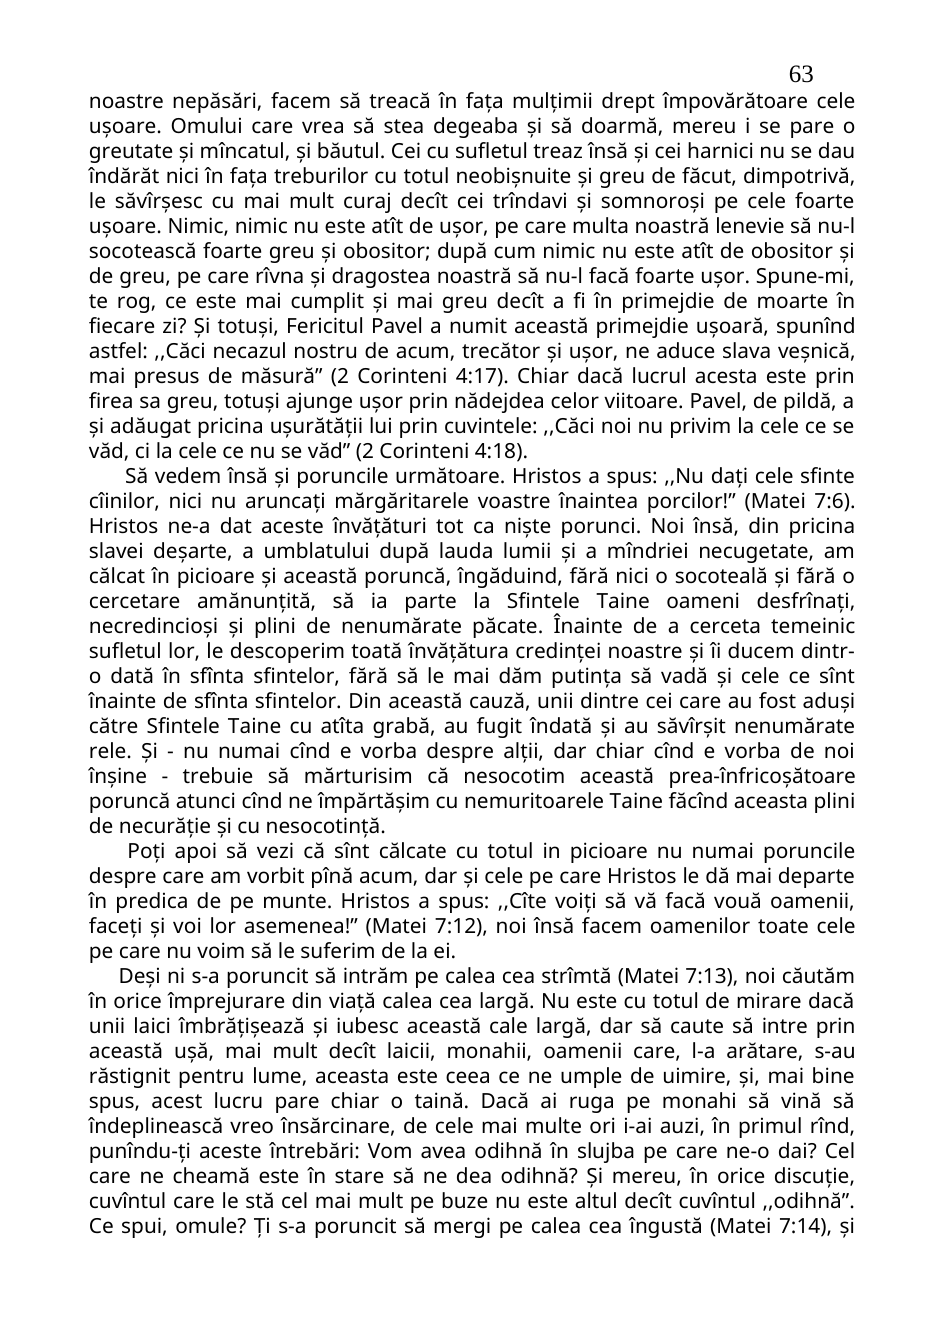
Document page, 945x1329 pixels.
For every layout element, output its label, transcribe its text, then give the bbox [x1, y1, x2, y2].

text noastre nepăsări, facem să treacă în faţa mulţimii drept împovărătoare cele uşoare. Omului care vrea să stea degeaba şi să doarmă, mereu i se pare o greutate şi mîncatul, şi băutul. Cei cu sufletul treaz însă şi cei harnici nu se dau îndărăt nici în faţa treburilor cu totul neobişnuite şi greu de făcut, dimpotrivă, le săvîrşesc cu mai mult curaj decît cei trîndavi şi somnoroşi pe cele foarte uşoare. Nimic, nimic nu este atît de uşor, pe care multa noastră lenevie să nu-l socotească foarte greu şi obositor; după cum nimic nu este atît de obositor şi de greu, pe care rîvna şi dragostea noastră să nu-l facă foarte uşor. Spune-mi, te rog, ce este mai cumplit şi mai greu decît a fi în primejdie de moarte în fiecare zi? Şi totuşi, Fericitul Pavel a numit această primejdie uşoară, spunînd astfel: ,,Căci necazul nostru de acum, trecător şi uşor, ne aduce slava veşnică, mai presus de măsură” (2 Corinteni 4:17). Chiar dacă lucrul acesta este prin firea sa greu, totuşi ajunge uşor prin nădejdea celor viitoare. Pavel, de pildă, a şi adăugat pricina uşurătăţii lui prin cuvintele: ,,Căci noi nu privim la cele ce se văd, ci la cele ce nu se văd” (2 Corinteni 4:18). [89, 89, 856, 464]
text Să vedem însă şi poruncile următoare. Hristos a spus: ,,Nu daţi cele sfinte cîinilor, nici nu aruncaţi mărgăritarele voastre înaintea porcilor!” (Matei 7:6). Hristos ne-a dat aceste învăţături tot ca nişte porunci. Noi însă, din pricina slavei deşarte, a umblatului după lauda lumii şi a mîndriei necugetate, am călcat în picioare şi această poruncă, îngăduind, fără nici o socoteală şi fără o cercetare amănunţită, să ia parte la Sfintele Taine oameni desfrînaţi, necredincioşi şi plini de nenumărate păcate. Înainte de a cerceta temeinic sufletul lor, le descoperim toată învăţătura credinţei noastre şi îi ducem dintr-o dată în sfînta sfintelor, fără să le mai dăm putinţa să vadă şi cele ce sînt înainte de sfînta sfintelor. Din această cauză, unii dintre cei care au fost aduşi către Sfintele Taine cu atîta grabă, au fugit îndată şi au săvîrşit nenumărate rele. Şi - nu numai cînd e vorba despre alţii, dar chiar cînd e vorba de noi înşine - trebuie să mărturisim că nesocotim această prea-înfricoşătoare poruncă atunci cînd ne împărtăşim cu nemuritoarele Taine făcînd aceasta plini de necurăţie şi cu nesocotinţă. [89, 464, 856, 839]
text Poţi apoi să vezi că sînt călcate cu totul in picioare nu numai poruncile despre care am vorbit pînă acum, dar şi cele pe care Hristos le dă mai departe în predica de pe munte. Hristos a spus: ,,Cîte voiţi să vă facă vouă oamenii, faceţi şi voi lor asemenea!” (Matei 7:12), noi însă facem oamenilor toate cele pe care nu voim să le suferim de la ei. [89, 839, 856, 964]
text Deşi ni s-a poruncit să intrăm pe calea cea strîmtă (Matei 7:13), noi căutăm în orice împrejurare din viaţă calea cea largă. Nu este cu totul de mirare dacă unii laici îmbrăţişează şi iubesc această cale largă, dar să caute să intre prin această uşă, mai mult decît laicii, monahii, oamenii care, l-a arătare, s-au răstignit pentru lume, aceasta este ceea ce ne umple de uimire, şi, mai bine spus, acest lucru pare chiar o taină. Dacă ai ruga pe monahi să vină să îndeplinească vreo însărcinare, de cele mai multe ori i-ai auzi, în primul rînd, punîndu-ţi aceste întrebări: Vom avea odihnă în slujba pe care ne-o dai? Cel care ne cheamă este în stare să ne dea odihnă? Şi mereu, în orice discuţie, cuvîntul care le stă cel mai mult pe buze nu este altul decît cuvîntul ,,odihnă”. Ce spui, omule? Ţi s-a poruncit să mergi pe calea cea îngustă (Matei 7:14), şi [89, 964, 856, 1239]
